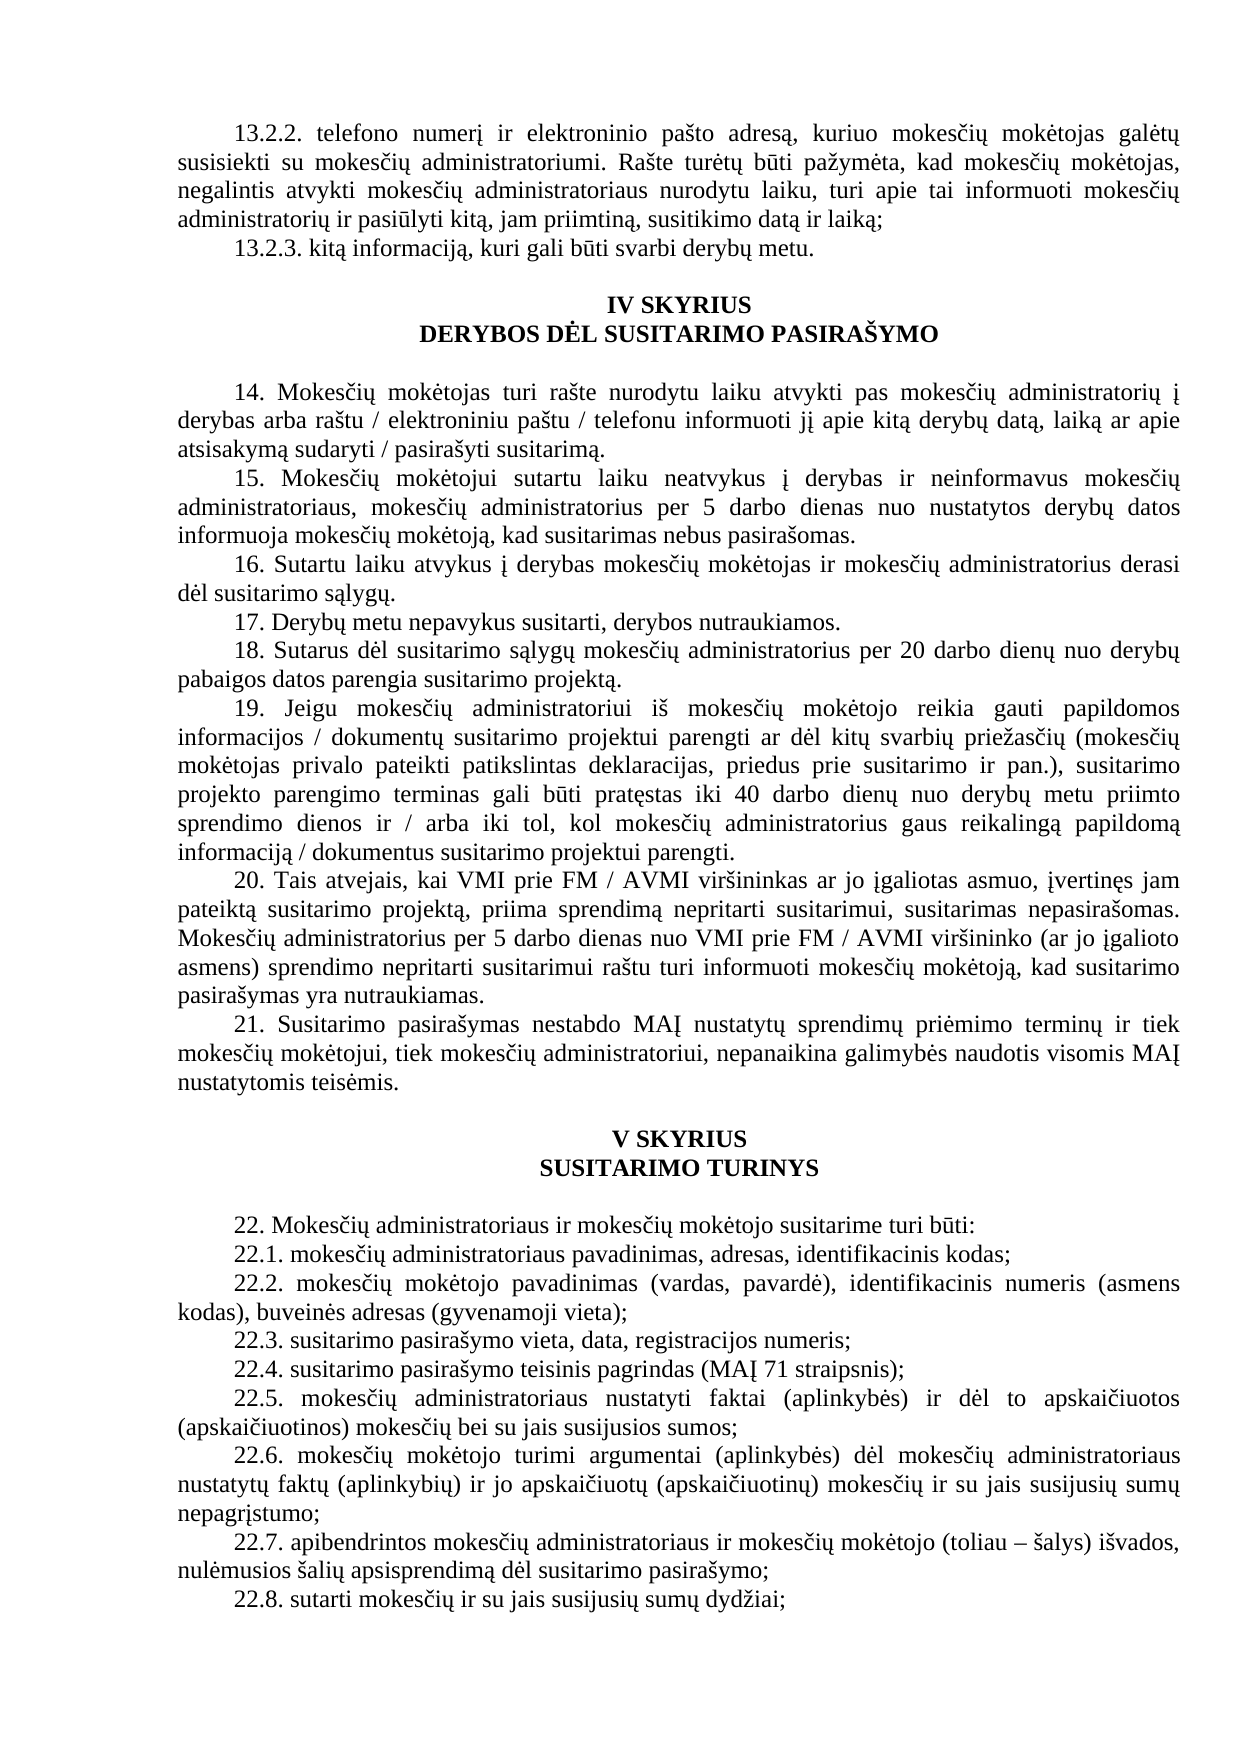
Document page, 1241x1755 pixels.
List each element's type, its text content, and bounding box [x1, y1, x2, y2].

text 18. Sutarus dėl susitarimo sąlygų mokesčių administratorius per 20 darbo dienų nuo derybų pabaigos datos parengia susitarimo projektą. [177, 636, 1181, 693]
text 14. Mokesčių mokėtojas turi rašte nurodytu laiku atvykti pas mokesčių administratorių į derybas arba raštu / elektroniniu paštu / telefonu informuoti jį apie kitą derybų datą, laiką ar apie atsisakymą sudaryti / pasirašyti susitarimą. [177, 377, 1181, 463]
text 17. Derybų metu nepavykus susitarti, derybos nutraukiamos. [177, 607, 1181, 636]
text 13.2.3. kitą informaciją, kuri gali būti svarbi derybų metu. [177, 233, 1181, 262]
text 20. Tais atvejais, kai VMI prie FM / AVMI viršininkas ar jo įgaliotas asmuo, įvertinęs jam pateiktą susitarimo projektą, priima sprendimą nepritarti susitarimui, susitarimas nepasirašomas. Mokesčių administratorius per 5 darbo dienas nuo VMI prie FM / AVMI viršininko (ar jo įgalioto asmens) sprendimo nepritarti susitarimui raštu turi informuoti mokesčių mokėtoją, kad susitarimo pasirašymas yra nutraukiamas. [177, 866, 1181, 1009]
text IV SKYRIUS [177, 291, 1181, 319]
text 22.3. susitarimo pasirašymo vieta, data, registracijos numeris; [177, 1326, 1181, 1354]
text 15. Mokesčių mokėtojui sutartu laiku neatvykus į derybas ir neinformavus mokesčių administratoriaus, mokesčių administratorius per 5 darbo dienas nuo nustatytos derybų datos informuoja mokesčių mokėtoją, kad susitarimas nebus pasirašomas. [177, 463, 1181, 549]
text 21. Susitarimo pasirašymas nestabdo MAĮ nustatytų sprendimų priėmimo terminų ir tiek mokesčių mokėtojui, tiek mokesčių administratoriui, nepanaikina galimybės naudotis visomis MAĮ nustatytomis teisėmis. [177, 1009, 1181, 1096]
text 22.6. mokesčių mokėtojo turimi argumentai (aplinkybės) dėl mokesčių administratoriaus nustatytų faktų (aplinkybių) ir jo apskaičiuotų (apskaičiuotinų) mokesčių ir su jais susijusių sumų nepagrįstumo; [177, 1441, 1181, 1527]
text DERYBOS DĖL SUSITARIMO PASIRAŠYMO [177, 319, 1181, 348]
text 22.8. sutarti mokesčių ir su jais susijusių sumų dydžiai; [177, 1584, 1181, 1613]
text 13.2.2. telefono numerį ir elektroninio pašto adresą, kuriuo mokesčių mokėtojas galėtų susisiekti su mokesčių administratoriumi. Rašte turėtų būti pažymėta, kad mokesčių mokėtojas, negalintis atvykti mokesčių administratoriaus nurodytu laiku, turi apie tai informuoti mokesčių administratorių ir pasiūlyti kitą, jam priimtiną, susitikimo datą ir laiką; [177, 118, 1181, 233]
text SUSITARIMO TURINYS [177, 1153, 1181, 1182]
text 19. Jeigu mokesčių administratoriui iš mokesčių mokėtojo reikia gauti papildomos informacijos / dokumentų susitarimo projektui parengti ar dėl kitų svarbių priežasčių (mokesčių mokėtojas privalo pateikti patikslintas deklaracijas, priedus prie susitarimo ir pan.), susitarimo projekto parengimo terminas gali būti pratęstas iki 40 darbo dienų nuo derybų metu priimto sprendimo dienos ir / arba iki tol, kol mokesčių administratorius gaus reikalingą papildomą informaciją / dokumentus susitarimo projektui parengti. [177, 693, 1181, 866]
text V SKYRIUS [177, 1124, 1181, 1153]
text 22. Mokesčių administratoriaus ir mokesčių mokėtojo susitarime turi būti: [177, 1211, 1181, 1239]
text 22.4. susitarimo pasirašymo teisinis pagrindas (MAĮ 71 straipsnis); [177, 1354, 1181, 1383]
text 22.7. apibendrintos mokesčių administratoriaus ir mokesčių mokėtojo (toliau – šalys) išvados, nulėmusios šalių apsisprendimą dėl susitarimo pasirašymo; [177, 1527, 1181, 1584]
text 22.2. mokesčių mokėtojo pavadinimas (vardas, pavardė), identifikacinis numeris (asmens kodas), buveinės adresas (gyvenamoji vieta); [177, 1268, 1181, 1326]
text 22.1. mokesčių administratoriaus pavadinimas, adresas, identifikacinis kodas; [177, 1239, 1181, 1268]
text 16. Sutartu laiku atvykus į derybas mokesčių mokėtojas ir mokesčių administratorius derasi dėl susitarimo sąlygų. [177, 549, 1181, 607]
text 22.5. mokesčių administratoriaus nustatyti faktai (aplinkybės) ir dėl to apskaičiuotos (apskaičiuotinos) mokesčių bei su jais susijusios sumos; [177, 1383, 1181, 1441]
